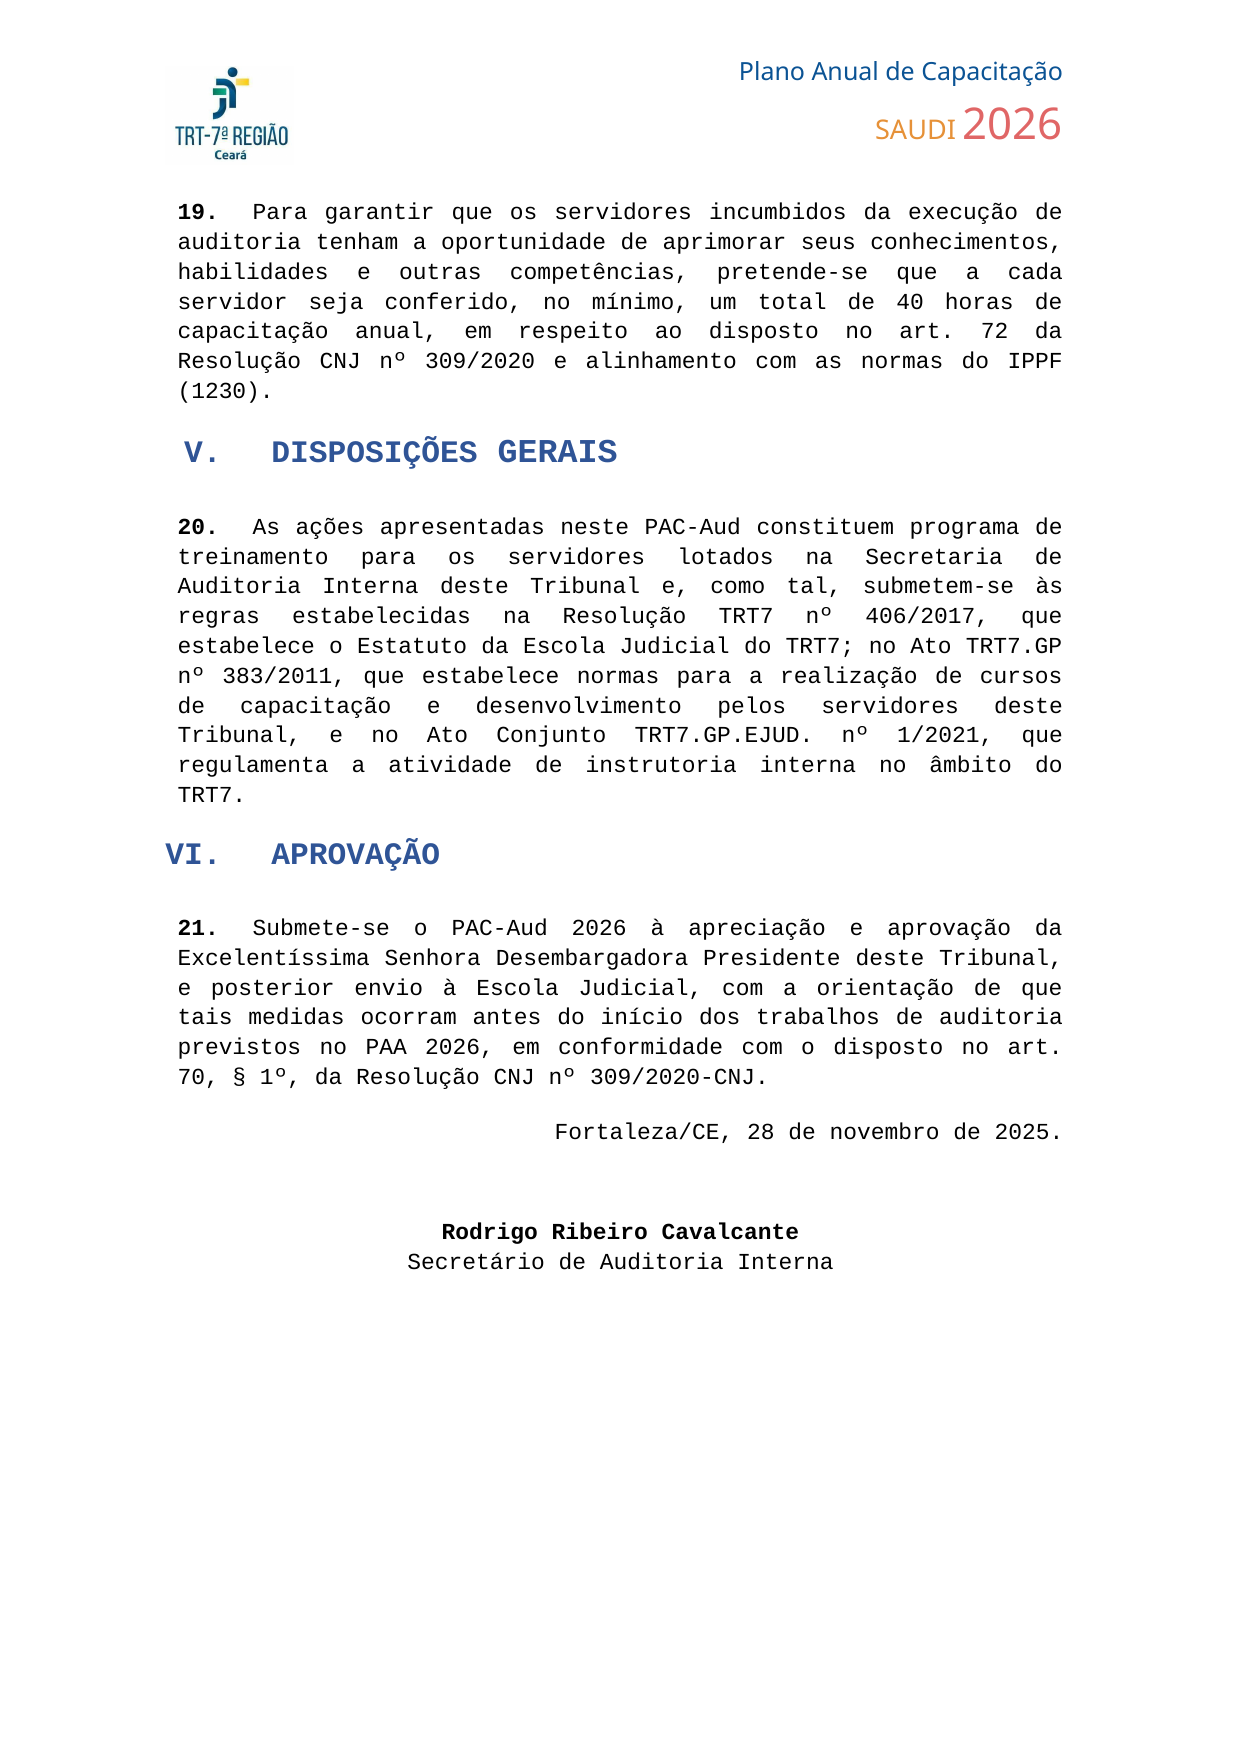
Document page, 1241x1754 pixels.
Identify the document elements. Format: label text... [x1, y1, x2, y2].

text Secretário de Auditoria Interna [177, 1250, 1063, 1276]
text Rodrigo Ribeiro Cavalcante [177, 1220, 1063, 1246]
text Fortaleza/CE, 28 de novembro de 2025. [177, 1120, 1063, 1146]
picture [164, 66, 295, 165]
list Submete-se o PAC-Aud 2026 à apreciação e aprovação da Excelentíssima Senhora Desembargadora Presidente deste Tribunal, e posterior envio à Escola Judicial, com a orientação de que tais medidas ocorram antes do início dos trabalhos de auditoria previstos no PAA 2026, em conformidade com o disposto no art. 70, § 1º, da Resolução CNJ nº 309/2020-CNJ. [177, 916, 1063, 1091]
subtitle DISPOSIÇÕES GERAIS [221, 434, 1063, 472]
subtitle APROVAÇÃO [221, 838, 1063, 873]
list Para garantir que os servidores incumbidos da execução de auditoria tenham a oportunidade de aprimorar seus conhecimentos, habilidades e outras competências, pretende-se que a cada servidor seja conferido, no mínimo, um total de 40 horas de capacitação anual, em respeito ao disposto no art. 72 da Resolução CNJ nº 309/2020 e alinhamento com as normas do IPPF (1230). [177, 201, 1063, 405]
list As ações apresentadas neste PAC-Aud constituem programa de treinamento para os servidores lotados na Secretaria de Auditoria Interna deste Tribunal e, como tal, submetem-se às regras estabelecidas na Resolução TRT7 nº 406/2017, que estabelece o Estatuto da Escola Judicial do TRT7; no Ato TRT7.GP nº 383/2011, que estabelece normas para a realização de cursos de capacitação e desenvolvimento pelos servidores deste Tribunal, e no Ato Conjunto TRT7.GP.EJUD. nº 1/2021, que regulamenta a atividade de instrutoria interna no âmbito do TRT7. [177, 515, 1063, 809]
